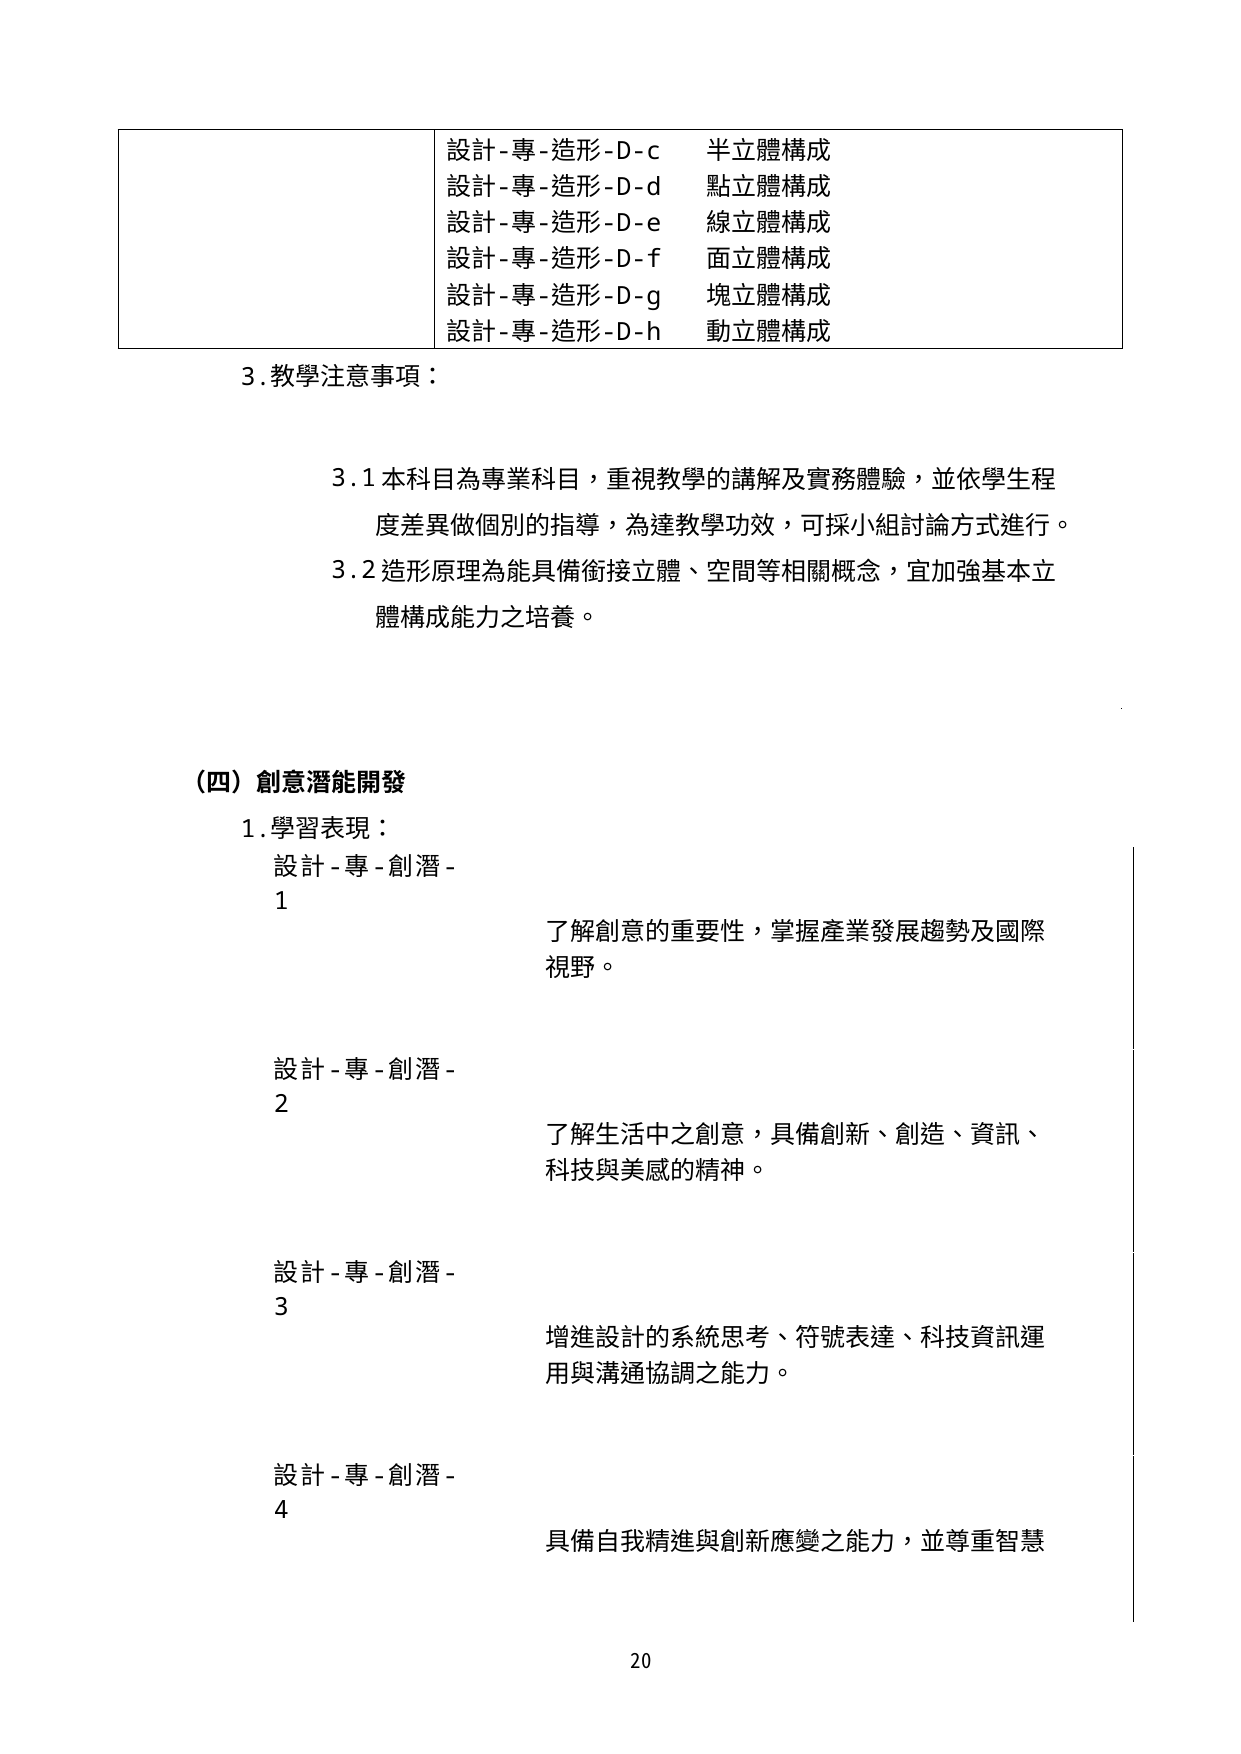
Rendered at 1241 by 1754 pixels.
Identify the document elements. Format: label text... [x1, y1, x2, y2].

table_cell [1133, 1253, 1144, 1456]
text 3.2造形原理為能具備銜接立體、空間等相關概念，宜加強基本立體構成能力之培養。 [267, 486, 1121, 708]
table_cell 半立體構成 點立體構成 線立體構成 面立體構成 塊立體構成 動立體構成 [695, 130, 1122, 348]
table_header [1133, 846, 1144, 1049]
table_cell 設計-專-創潛-2 [262, 1049, 469, 1253]
text 1.學習表現： [173, 800, 1122, 846]
table_cell 具備自我精進與創新應變之能力，並尊重智慧 [481, 1457, 1132, 1622]
table_cell [119, 130, 434, 348]
text （四）創意潛能開發 [173, 754, 1122, 800]
text 3.教學注意事項： [173, 349, 1122, 394]
table_cell 增進設計的系統思考、符號表達、科技資訊運用與溝通協調之能力。 [481, 1254, 1132, 1455]
table_cell [469, 1049, 480, 1253]
table_cell 設計-專-造形-D-c 設計-專-造形-D-d 設計-專-造形-D-e 設計-專-造形-D-f 設計-專-造形-D-g 設計-專-造形-D-h [435, 130, 695, 348]
table_cell 設計-專-創潛-3 [262, 1253, 469, 1456]
table_cell [1133, 1456, 1144, 1623]
table_cell 設計-專-創潛-4 [262, 1456, 469, 1623]
table_cell [1133, 1049, 1144, 1253]
table_header [469, 846, 480, 1049]
table_cell 了解生活中之創意，具備創新、創造、資訊、科技與美感的精神。 [481, 1050, 1132, 1252]
table_header 了解創意的重要性，掌握產業發展趨勢及國際視野。 [481, 847, 1132, 1048]
table_cell [469, 1456, 480, 1623]
table_header 設計-專-創潛-1 [262, 846, 469, 1049]
table_cell [469, 1253, 480, 1456]
text 3.1本科目為專業科目，重視教學的講解及實務體驗，並依學生程度差異做個別的指導，為達教學功效，可採小組討論方式進行。 [267, 396, 1121, 486]
